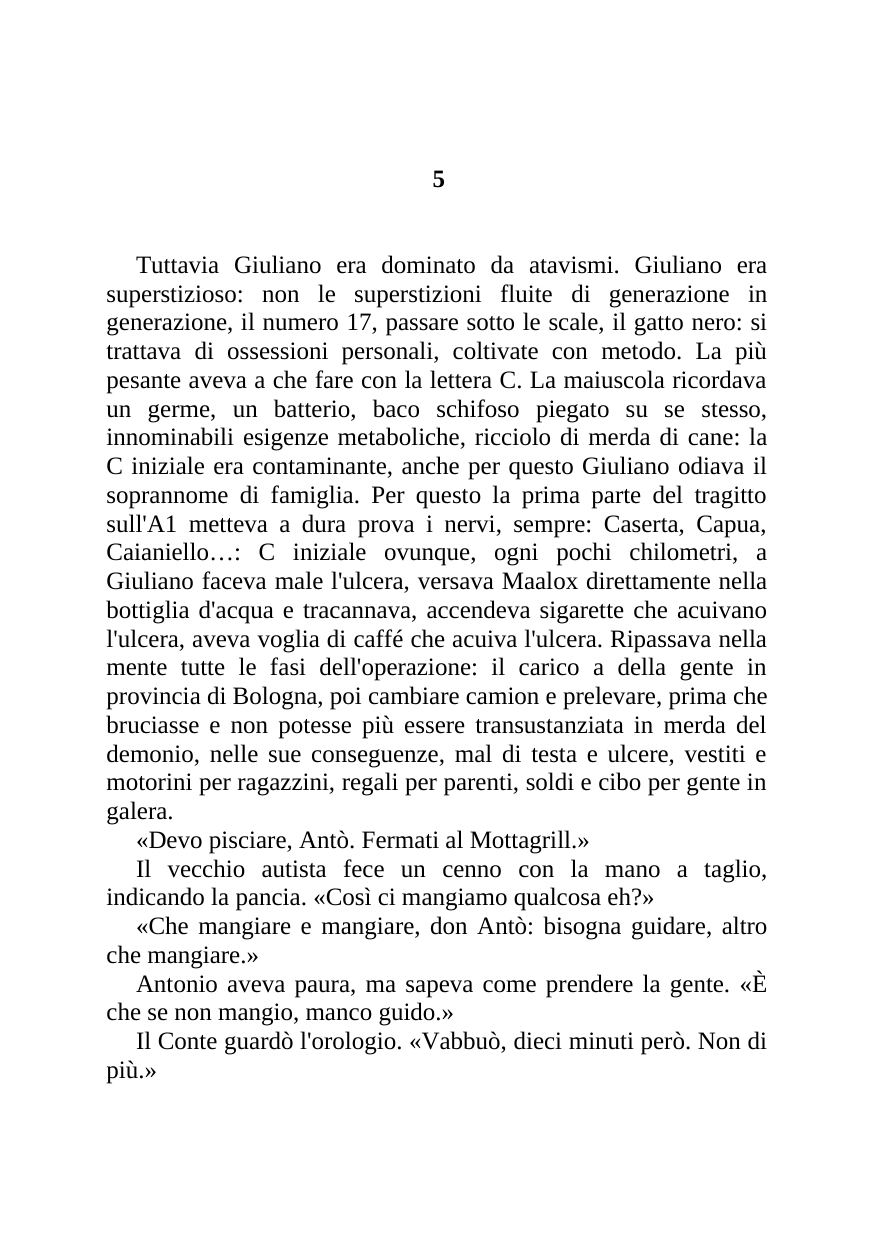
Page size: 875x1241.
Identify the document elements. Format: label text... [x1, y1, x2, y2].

text Antonio aveva paura, ma sapeva come prendere la gente. «È che se non mangio, manco guido.» [106, 969, 768, 1026]
text «Che mangiare e mangiare, don Antò: bisogna guidare, altro che mangiare.» [106, 911, 768, 969]
text 5 [120, 164, 757, 192]
text Il Conte guardò l'orologio. «Vabbuò, dieci minuti però. Non di più.» [106, 1026, 768, 1084]
text «Devo pisciare, Antò. Fermati al Mottagrill.» [106, 825, 768, 854]
text Il vecchio autista fece un cenno con la mano a taglio, indicando la pancia. «Così ci mangiamo qualcosa eh?» [106, 854, 768, 911]
text Tuttavia Giuliano era dominato da atavismi. Giuliano era superstizioso: non le superstizioni fluite di generazione in generazione, il numero 17, passare sotto le scale, il gatto nero: si trattava di ossessioni personali, coltivate con metodo. La più pesante aveva a che fare con la lettera C. La maiuscola ricordava un germe, un batterio, baco schifoso piegato su se stesso, innominabili esigenze metaboliche, ricciolo di merda di cane: la C iniziale era contaminante, anche per questo Giuliano odiava il soprannome di famiglia. Per questo la prima parte del tragitto sull'A1 metteva a dura prova i nervi, sempre: Caserta, Capua, Caianiello…: C iniziale ovunque, ogni pochi chilometri, a Giuliano faceva male l'ulcera, versava Maalox direttamente nella bottiglia d'acqua e tracannava, accendeva sigarette che acuivano l'ulcera, aveva voglia di caffé che acuiva l'ulcera. Ripassava nella mente tutte le fasi dell'operazione: il carico a della gente in provincia di Bologna, poi cambiare camion e prelevare, prima che bruciasse e non potesse più essere transustanziata in merda del demonio, nelle sue conseguenze, mal di testa e ulcere, vestiti e motorini per ragazzini, regali per parenti, soldi e cibo per gente in galera. [106, 250, 768, 825]
